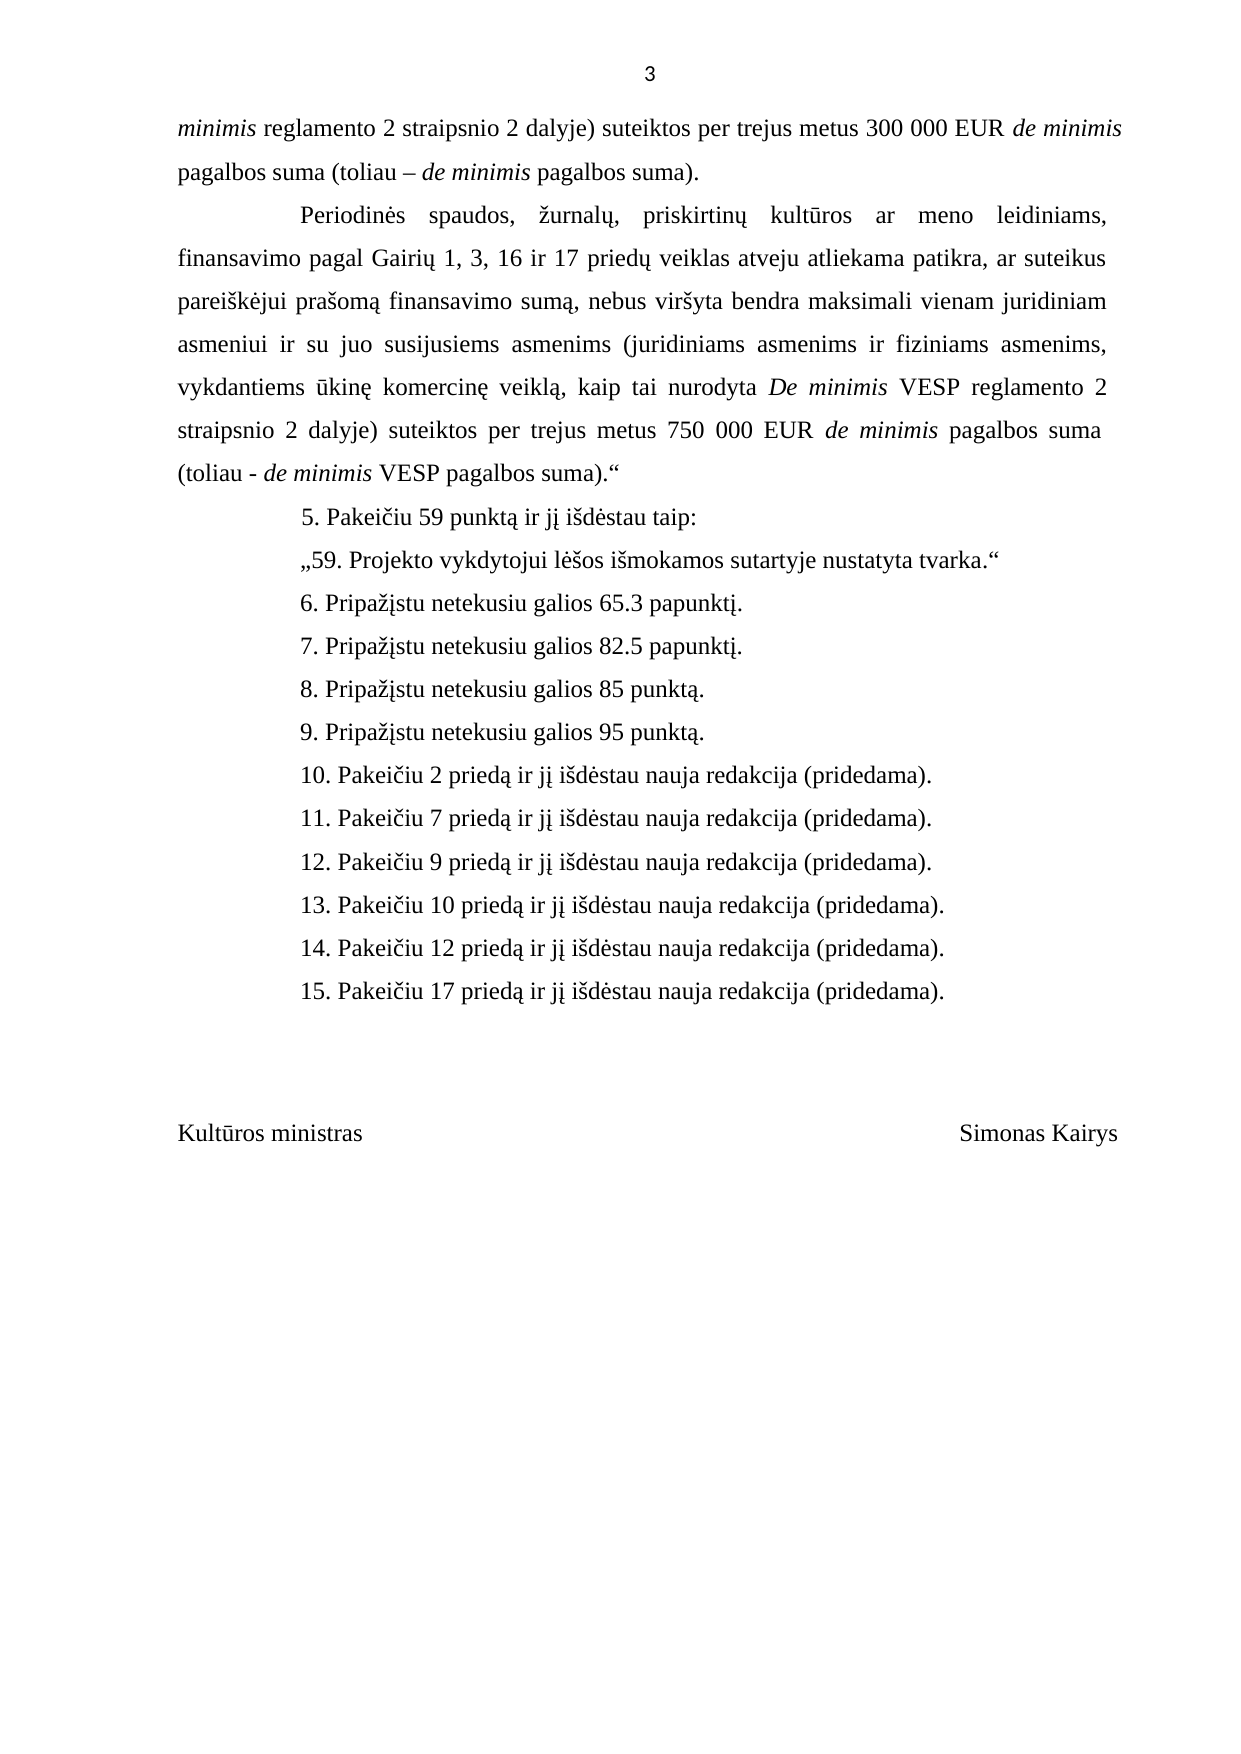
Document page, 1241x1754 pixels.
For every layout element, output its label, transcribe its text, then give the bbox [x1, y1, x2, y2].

text 8. Pripažįstu netekusiu galios 85 punktą. [177, 674, 1122, 703]
text Kultūros ministras Simonas Kairys [177, 1118, 1122, 1147]
text 12. Pakeičiu 9 priedą ir jį išdėstau nauja redakcija (pridedama). [177, 847, 1122, 875]
text „59. Projekto vykdytojui lėšos išmokamos sutartyje nustatyta tvarka.“ [177, 545, 1122, 573]
text 11. Pakeičiu 7 priedą ir jį išdėstau nauja redakcija (pridedama). [177, 803, 1122, 832]
text minimis reglamento 2 straipsnio 2 dalyje) suteiktos per trejus metus 300 000 EUR de minimis pagalbos suma (toliau – de minimis pagalbos suma). [177, 113, 1122, 185]
text 7. Pripažįstu netekusiu galios 82.5 papunktį. [177, 631, 1122, 660]
text 13. Pakeičiu 10 priedą ir jį išdėstau nauja redakcija (pridedama). [177, 890, 1122, 918]
text 10. Pakeičiu 2 priedą ir jį išdėstau nauja redakcija (pridedama). [177, 760, 1122, 789]
text 14. Pakeičiu 12 priedą ir jį išdėstau nauja redakcija (pridedama). [177, 933, 1122, 962]
text Periodinės spaudos, žurnalų, priskirtinų kultūros ar meno leidiniams, finansavimo pagal Gairių 1, 3, 16 ir 17 priedų veiklas atveju atliekama patikra, ar suteikus pareiškėjui prašomą finansavimo sumą, nebus viršyta bendra maksimali vienam juridiniam asmeniui ir su juo susijusiems asmenims (juridiniams asmenims ir fiziniams asmenims, vykdantiems ūkinę komercinę veiklą, kaip tai nurodyta De minimis VESP reglamento 2 straipsnio 2 dalyje) suteiktos per trejus metus 750 000 EUR de minimis pagalbos suma (toliau - de minimis VESP pagalbos suma).“ [177, 200, 1107, 487]
text 5. Pakeičiu 59 punktą ir jį išdėstau taip: [301, 502, 1122, 530]
text 6. Pripažįstu netekusiu galios 65.3 papunktį. [177, 588, 1122, 617]
text 15. Pakeičiu 17 priedą ir jį išdėstau nauja redakcija (pridedama). [177, 976, 1122, 1005]
text 9. Pripažįstu netekusiu galios 95 punktą. [177, 717, 1122, 746]
